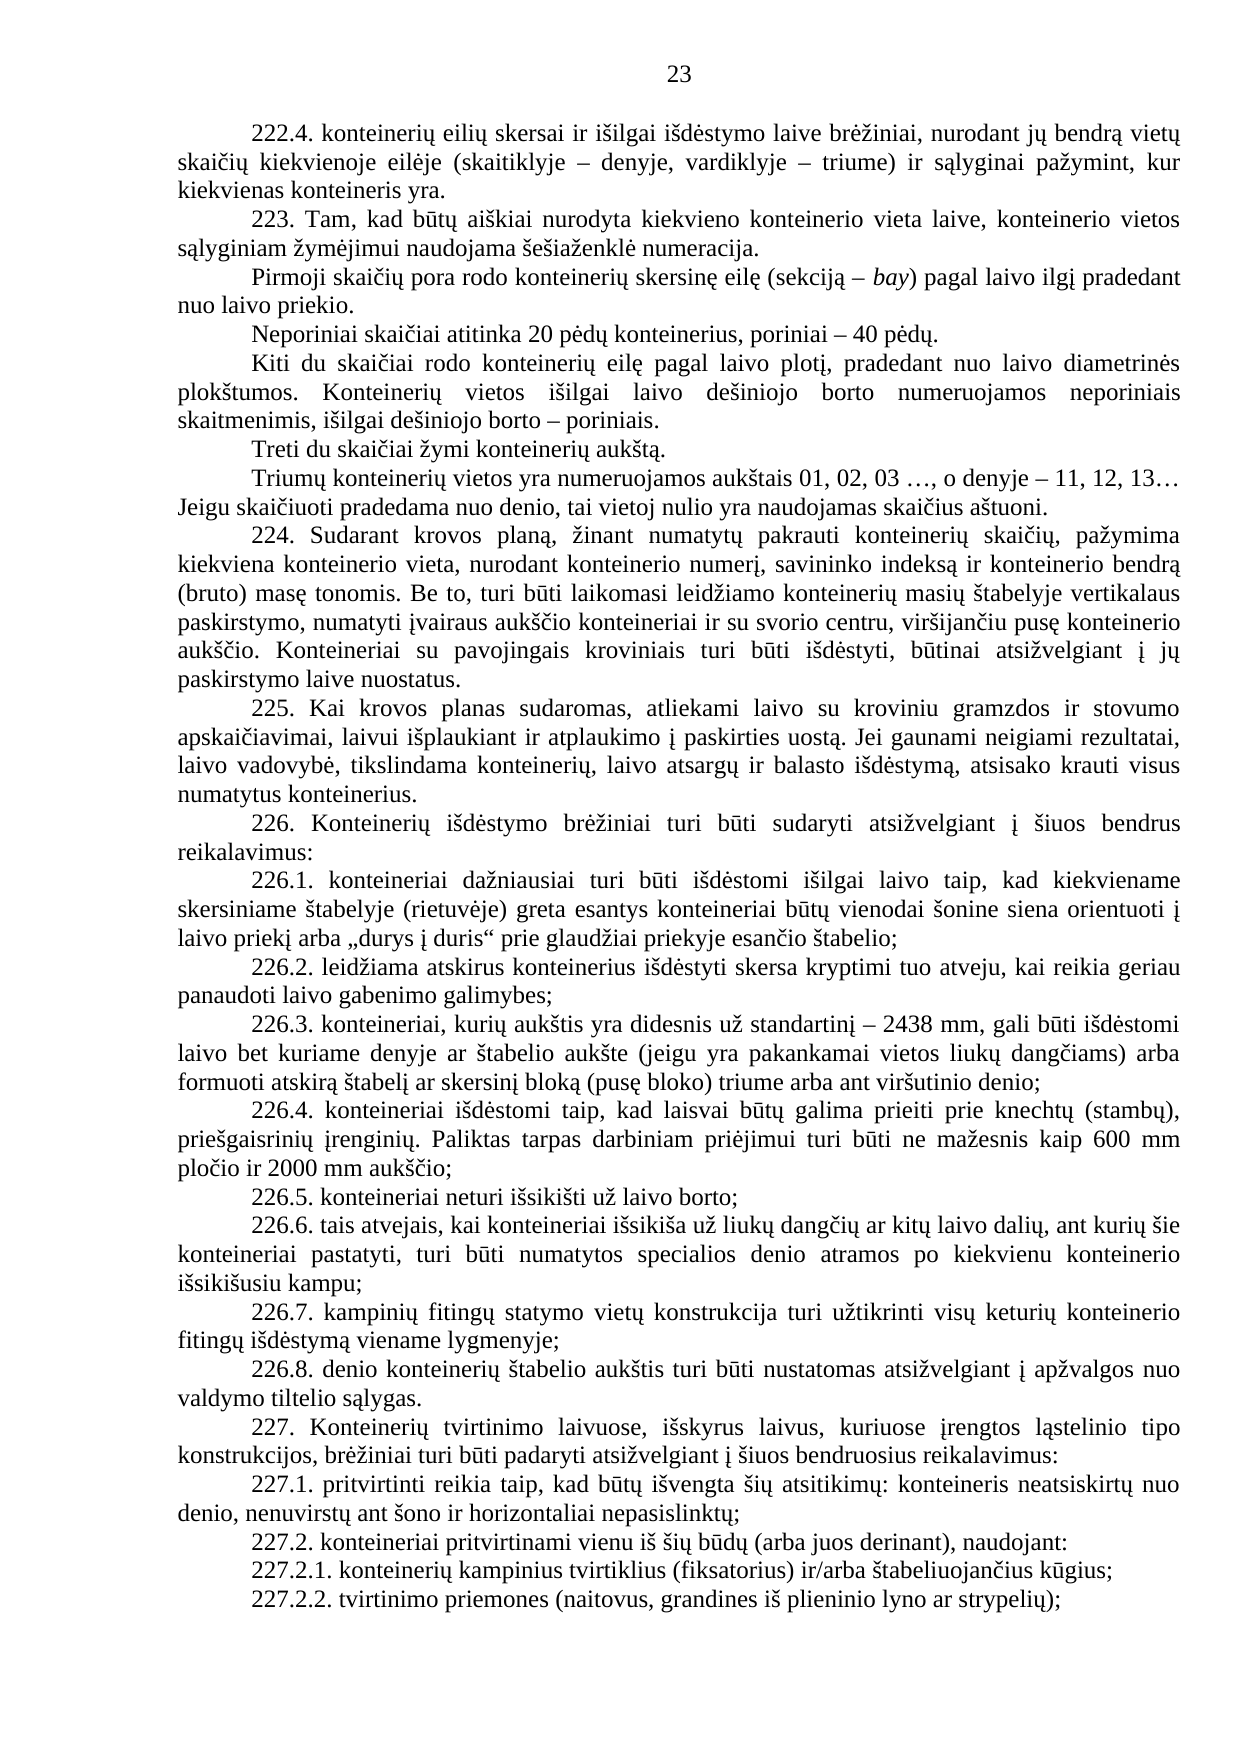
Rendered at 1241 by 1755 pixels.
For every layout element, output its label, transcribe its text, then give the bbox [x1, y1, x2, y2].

text 227.1. pritvirtinti reikia taip, kad būtų išvengta šių atsitikimų: konteineris neatsiskirtų nuo denio, nenuvirstų ant šono ir horizontaliai nepasislinktų; [177, 1469, 1181, 1527]
text 223. Tam, kad būtų aiškiai nurodyta kiekvieno konteinerio vieta laive, konteinerio vietos sąlyginiam žymėjimui naudojama šešiaženklė numeracija. [177, 204, 1181, 262]
text Treti du skaičiai žymi konteinerių aukštą. [177, 434, 1181, 463]
text 227.2.1. konteinerių kampinius tvirtiklius (fiksatorius) ir/arba štabeliuojančius kūgius; [177, 1556, 1181, 1584]
text 227.2. konteineriai pritvirtinami vienu iš šių būdų (arba juos derinant), naudojant: [177, 1527, 1181, 1556]
text 222.4. konteinerių eilių skersai ir išilgai išdėstymo laive brėžiniai, nurodant jų bendrą vietų skaičių kiekvienoje eilėje (skaitiklyje – denyje, vardiklyje – triume) ir sąlyginai pažymint, kur kiekvienas konteineris yra. [177, 118, 1181, 204]
text 226.1. konteineriai dažniausiai turi būti išdėstomi išilgai laivo taip, kad kiekviename skersiniame štabelyje (rietuvėje) greta esantys konteineriai būtų vienodai šonine siena orientuoti į laivo priekį arba „durys į duris“ prie glaudžiai priekyje esančio štabelio; [177, 866, 1181, 952]
text 226.5. konteineriai neturi išsikišti už laivo borto; [177, 1182, 1181, 1211]
text Neporiniai skaičiai atitinka 20 pėdų konteinerius, poriniai – 40 pėdų. [177, 319, 1181, 348]
text 226.7. kampinių fitingų statymo vietų konstrukcija turi užtikrinti visų keturių konteinerio fitingų išdėstymą viename lygmenyje; [177, 1297, 1181, 1354]
text 226.2. leidžiama atskirus konteinerius išdėstyti skersa kryptimi tuo atveju, kai reikia geriau panaudoti laivo gabenimo galimybes; [177, 952, 1181, 1009]
text 226.4. konteineriai išdėstomi taip, kad laisvai būtų galima prieiti prie knechtų (stambų), priešgaisrinių įrenginių. Paliktas tarpas darbiniam priėjimui turi būti ne mažesnis kaip 600 mm pločio ir 2000 mm aukščio; [177, 1096, 1181, 1182]
text 225. Kai krovos planas sudaromas, atliekami laivo su kroviniu gramzdos ir stovumo apskaičiavimai, laivui išplaukiant ir atplaukimo į paskirties uostą. Jei gaunami neigiami rezultatai, laivo vadovybė, tikslindama konteinerių, laivo atsargų ir balasto išdėstymą, atsisako krauti visus numatytus konteinerius. [177, 693, 1181, 808]
text 226.8. denio konteinerių štabelio aukštis turi būti nustatomas atsižvelgiant į apžvalgos nuo valdymo tiltelio sąlygas. [177, 1354, 1181, 1412]
text 224. Sudarant krovos planą, žinant numatytų pakrauti konteinerių skaičių, pažymima kiekviena konteinerio vieta, nurodant konteinerio numerį, savininko indeksą ir konteinerio bendrą (bruto) masę tonomis. Be to, turi būti laikomasi leidžiamo konteinerių masių štabelyje vertikalaus paskirstymo, numatyti įvairaus aukščio konteineriai ir su svorio centru, viršijančiu pusę konteinerio aukščio. Konteineriai su pavojingais kroviniais turi būti išdėstyti, būtinai atsižvelgiant į jų paskirstymo laive nuostatus. [177, 521, 1181, 693]
text 226.6. tais atvejais, kai konteineriai išsikiša už liukų dangčių ar kitų laivo dalių, ant kurių šie konteineriai pastatyti, turi būti numatytos specialios denio atramos po kiekvienu konteinerio išsikišusiu kampu; [177, 1211, 1181, 1297]
text 226.3. konteineriai, kurių aukštis yra didesnis už standartinį – 2438 mm, gali būti išdėstomi laivo bet kuriame denyje ar štabelio aukšte (jeigu yra pakankamai vietos liukų dangčiams) arba formuoti atskirą štabelį ar skersinį bloką (pusę bloko) triume arba ant viršutinio denio; [177, 1009, 1181, 1096]
text 226. Konteinerių išdėstymo brėžiniai turi būti sudaryti atsižvelgiant į šiuos bendrus reikalavimus: [177, 808, 1181, 866]
text 227. Konteinerių tvirtinimo laivuose, išskyrus laivus, kuriuose įrengtos ląstelinio tipo konstrukcijos, brėžiniai turi būti padaryti atsižvelgiant į šiuos bendruosius reikalavimus: [177, 1412, 1181, 1469]
text 227.2.2. tvirtinimo priemones (naitovus, grandines iš plieninio lyno ar strypelių); [177, 1584, 1181, 1613]
text Triumų konteinerių vietos yra numeruojamos aukštais 01, 02, 03 …, o denyje – 11, 12, 13… Jeigu skaičiuoti pradedama nuo denio, tai vietoj nulio yra naudojamas skaičius aštuoni. [177, 463, 1181, 521]
text Pirmoji skaičių pora rodo konteinerių skersinę eilę (sekciją – bay) pagal laivo ilgį pradedant nuo laivo priekio. [177, 262, 1181, 319]
text Kiti du skaičiai rodo konteinerių eilę pagal laivo plotį, pradedant nuo laivo diametrinės plokštumos. Konteinerių vietos išilgai laivo dešiniojo borto numeruojamos neporiniais skaitmenimis, išilgai dešiniojo borto – poriniais. [177, 348, 1181, 434]
